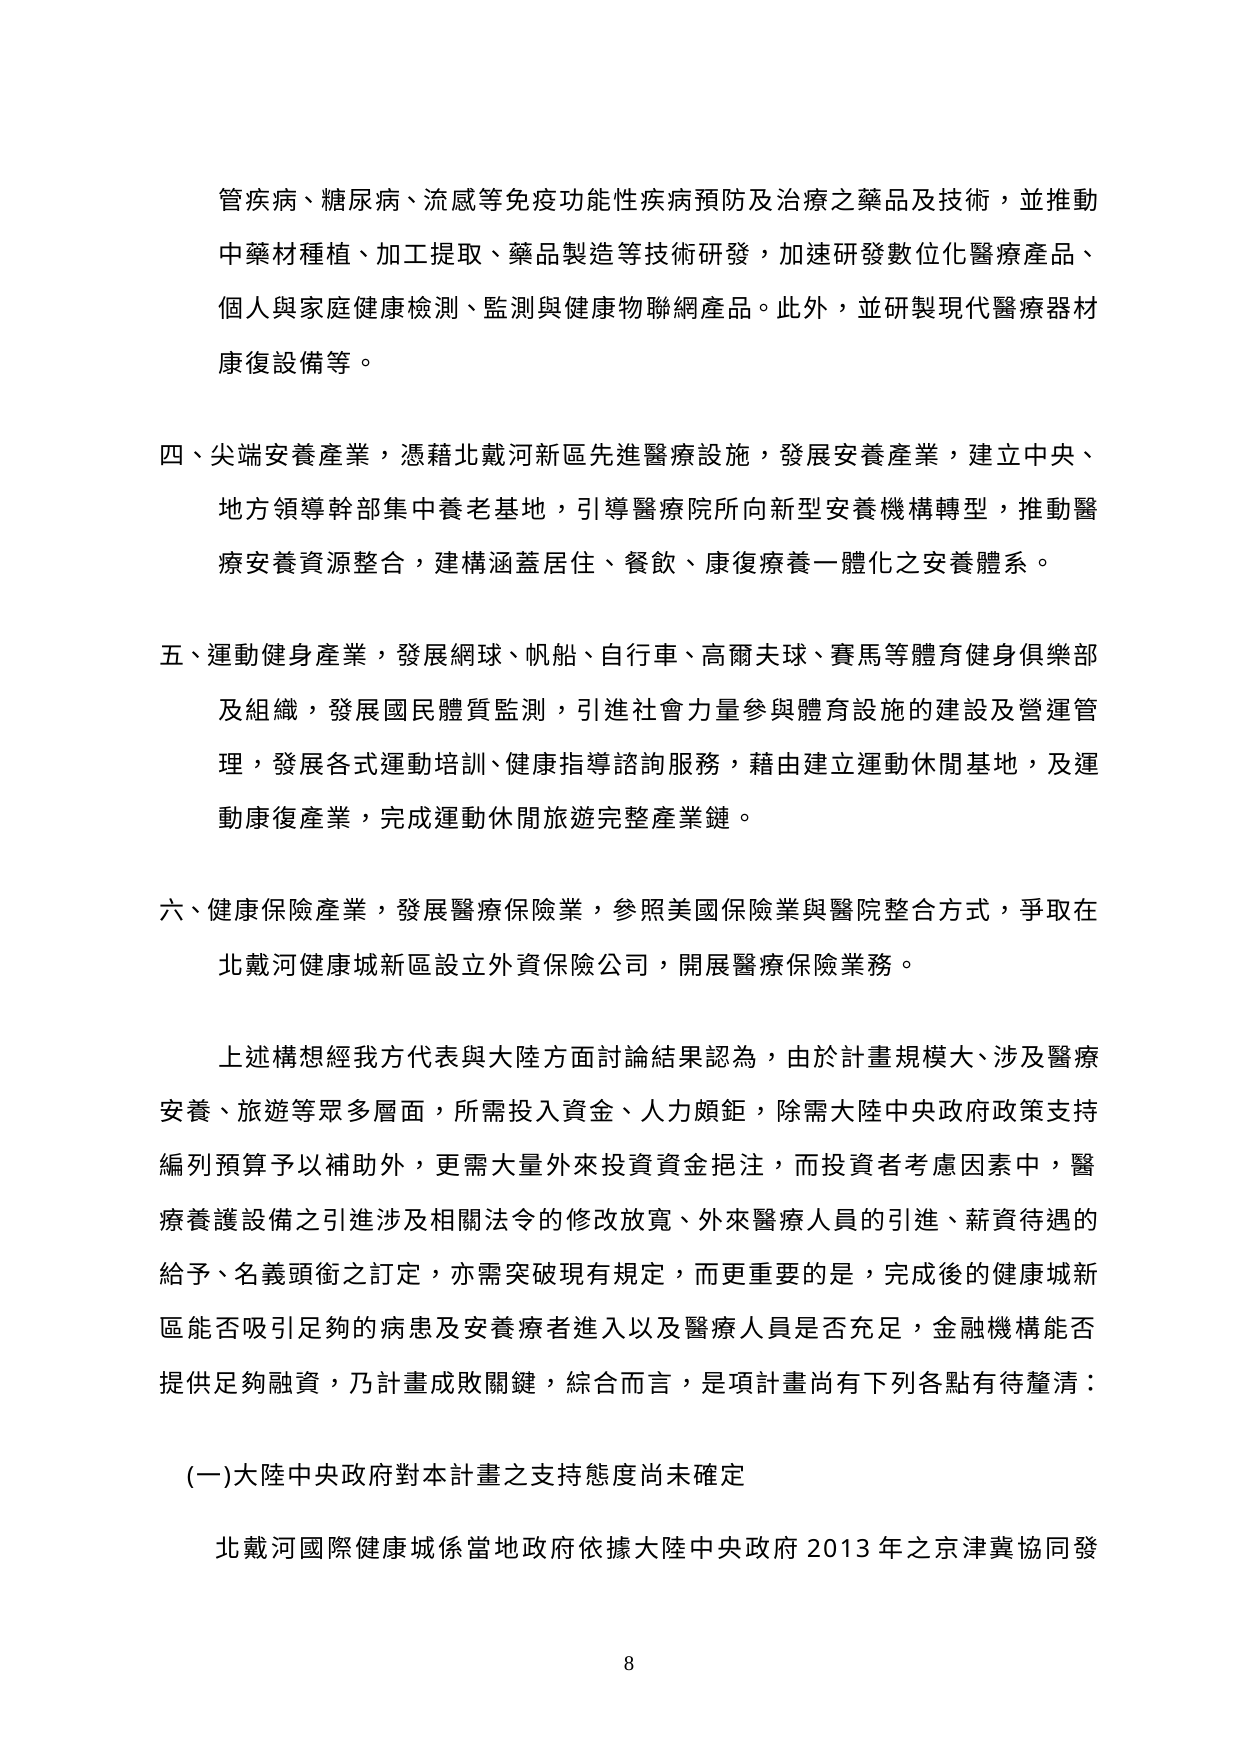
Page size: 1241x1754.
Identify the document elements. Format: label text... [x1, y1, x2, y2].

text 三、生物醫藥及醫療器材研發製造產業，旨在優先發展用於腫瘤、肝病、心腦血管疾病、糖尿病、流感等免疫功能性疾病預防及治療之藥品及技術，並推動中藥材種植、加工提取、藥品製造等技術研發，加速研發數位化醫療產品、個人與家庭健康檢測、監測與健康物聯網產品。此外，並研製現代醫療器材、康復設備等。 [159, 180, 1098, 379]
text 上述構想經我方代表與大陸方面討論結果認為，由於計畫規模大、涉及醫療、安養、旅遊等眾多層面，所需投入資金、人力頗鉅，除需大陸中央政府政策支持、編列預算予以補助外，更需大量外來投資資金挹注，而投資者考慮因素中，醫療養護設備之引進涉及相關法令的修改放寬、外來醫療人員的引進、薪資待遇的給予、名義頭銜之訂定，亦需突破現有規定，而更重要的是，完成後的健康城新區能否吸引足夠的病患及安養療者進入以及醫療人員是否充足，金融機構能否提供足夠融資，乃計畫成敗關鍵，綜合而言，是項計畫尚有下列各點有待釐清： [159, 1037, 1098, 1399]
text 五、運動健身產業，發展網球、帆船、自行車、高爾夫球、賽馬等體育健身俱樂部及組織，發展國民體質監測，引進社會力量參與體育設施的建設及營運管理，發展各式運動培訓、健康指導諮詢服務，藉由建立運動休閒基地，及運動康復產業，完成運動休閒旅遊完整產業鏈。 [159, 636, 1098, 835]
text 六、健康保險產業，發展醫療保險業，參照美國保險業與醫院整合方式，爭取在北戴河健康城新區設立外資保險公司，開展醫療保險業務。 [159, 891, 1098, 981]
text (一)大陸中央政府對本計畫之支持態度尚未確定 [159, 1455, 1098, 1491]
text 四、尖端安養產業，憑藉北戴河新區先進醫療設施，發展安養產業，建立中央、地方領導幹部集中養老基地，引導醫療院所向新型安養機構轉型，推動醫療安養資源整合，建構涵蓋居住、餐飲、康復療養一體化之安養體系。 [159, 435, 1098, 580]
text 北戴河國際健康城係當地政府依據大陸中央政府2013年之京津冀協同發 [159, 1528, 1098, 1564]
